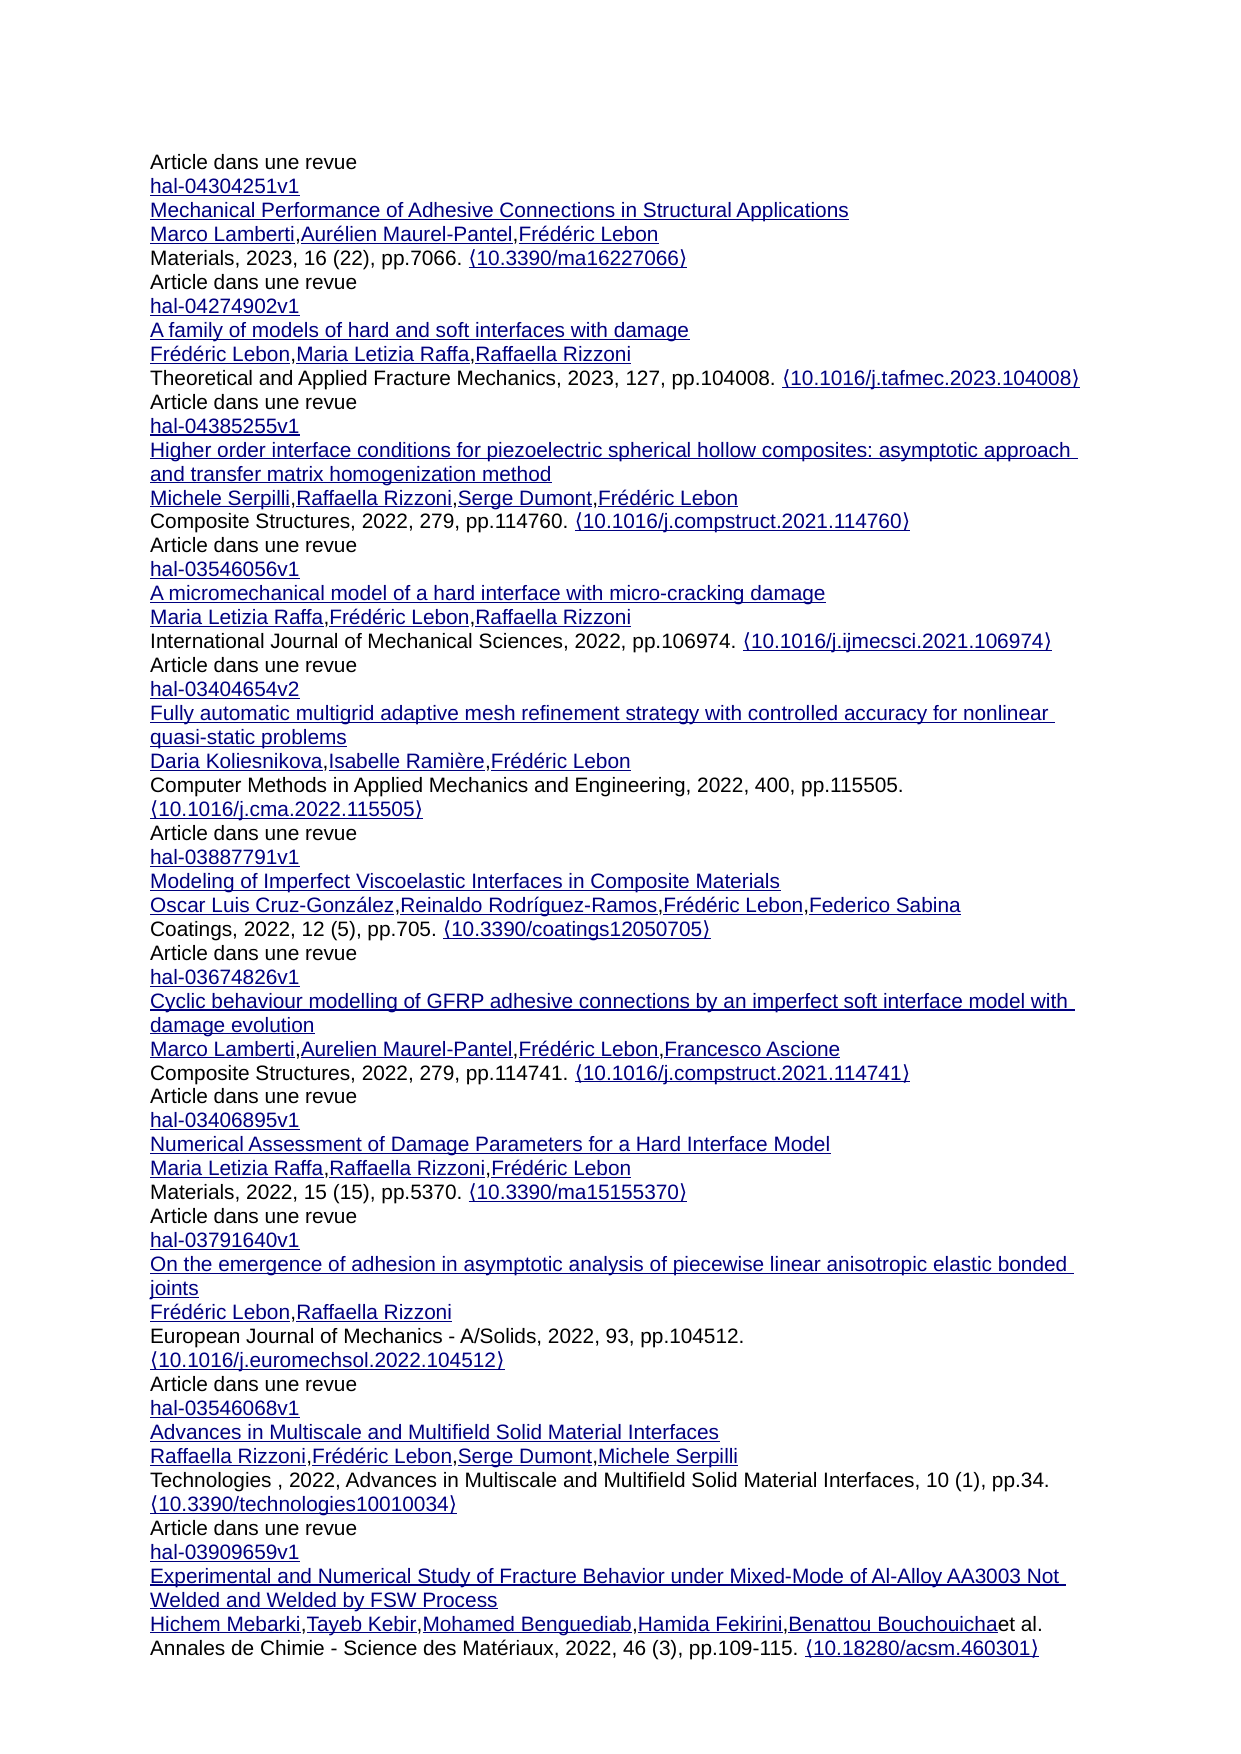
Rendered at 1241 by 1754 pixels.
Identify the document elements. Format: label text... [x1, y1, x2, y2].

table_cell Fully automatic multigrid adaptive mesh refinement strategy with controlled accuracy for nonlinear quasi-static problems Daria Koliesnikova,Isabelle Ramière,Frédéric Lebon Computer Methods in Applied Mechanics and Engineering, 2022, 400, pp.115505. ⟨10.1016/j.cma.2022.115505⟩ Article dans une revue hal-03887791v1 [150, 701, 1090, 869]
table_cell Mechanical Performance of Adhesive Connections in Structural Applications Marco Lamberti,Aurélien Maurel-Pantel,Frédéric Lebon Materials, 2023, 16 (22), pp.7066. ⟨10.3390/ma16227066⟩ Article dans une revue hal-04274902v1 [150, 198, 1090, 318]
table_cell Cyclic behaviour modelling of GFRP adhesive connections by an imperfect soft interface model with damage evolution Marco Lamberti,Aurelien Maurel-Pantel,Frédéric Lebon,Francesco Ascione Composite Structures, 2022, 279, pp.114741. ⟨10.1016/j.compstruct.2021.114741⟩ Article dans une revue hal-03406895v1 [150, 989, 1090, 1132]
table_cell A micromechanical model of a hard interface with micro-cracking damage Maria Letizia Raffa,Frédéric Lebon,Raffaella Rizzoni International Journal of Mechanical Sciences, 2022, pp.106974. ⟨10.1016/j.ijmecsci.2021.106974⟩ Article dans une revue hal-03404654v2 [150, 581, 1090, 701]
table_cell Modeling of Imperfect Viscoelastic Interfaces in Composite Materials Oscar Luis Cruz-González,Reinaldo Rodríguez-Ramos,Frédéric Lebon,Federico Sabina Coatings, 2022, 12 (5), pp.705. ⟨10.3390/coatings12050705⟩ Article dans une revue hal-03674826v1 [150, 869, 1090, 988]
table_cell Article dans une revue hal-04304251v1 [150, 150, 1090, 198]
table_cell Experimental and Numerical Study of Fracture Behavior under Mixed-Mode of Al-Alloy AA3003 Not Welded and Welded by FSW Process Hichem Mebarki,Tayeb Kebir,Mohamed Benguediab,Hamida Fekirini,Benattou Bouchouichaet al. Annales de Chimie - Science des Matériaux, 2022, 46 (3), pp.109-115. ⟨10.18280/acsm.460301⟩ [150, 1564, 1090, 1659]
table_cell Higher order interface conditions for piezoelectric spherical hollow composites: asymptotic approach and transfer matrix homogenization method Michele Serpilli,Raffaella Rizzoni,Serge Dumont,Frédéric Lebon Composite Structures, 2022, 279, pp.114760. ⟨10.1016/j.compstruct.2021.114760⟩ Article dans une revue hal-03546056v1 [150, 438, 1090, 581]
table_cell On the emergence of adhesion in asymptotic analysis of piecewise linear anisotropic elastic bonded joints Frédéric Lebon,Raffaella Rizzoni European Journal of Mechanics - A/Solids, 2022, 93, pp.104512. ⟨10.1016/j.euromechsol.2022.104512⟩ Article dans une revue hal-03546068v1 [150, 1252, 1090, 1420]
table_cell A family of models of hard and soft interfaces with damage Frédéric Lebon,Maria Letizia Raffa,Raffaella Rizzoni Theoretical and Applied Fracture Mechanics, 2023, 127, pp.104008. ⟨10.1016/j.tafmec.2023.104008⟩ Article dans une revue hal-04385255v1 [150, 318, 1090, 437]
table_cell Numerical Assessment of Damage Parameters for a Hard Interface Model Maria Letizia Raffa,Raffaella Rizzoni,Frédéric Lebon Materials, 2022, 15 (15), pp.5370. ⟨10.3390/ma15155370⟩ Article dans une revue hal-03791640v1 [150, 1132, 1090, 1252]
table_cell Advances in Multiscale and Multifield Solid Material Interfaces Raffaella Rizzoni,Frédéric Lebon,Serge Dumont,Michele Serpilli Technologies , 2022, Advances in Multiscale and Multifield Solid Material Interfaces, 10 (1), pp.34. ⟨10.3390/technologies10010034⟩ Article dans une revue hal-03909659v1 [150, 1420, 1090, 1563]
